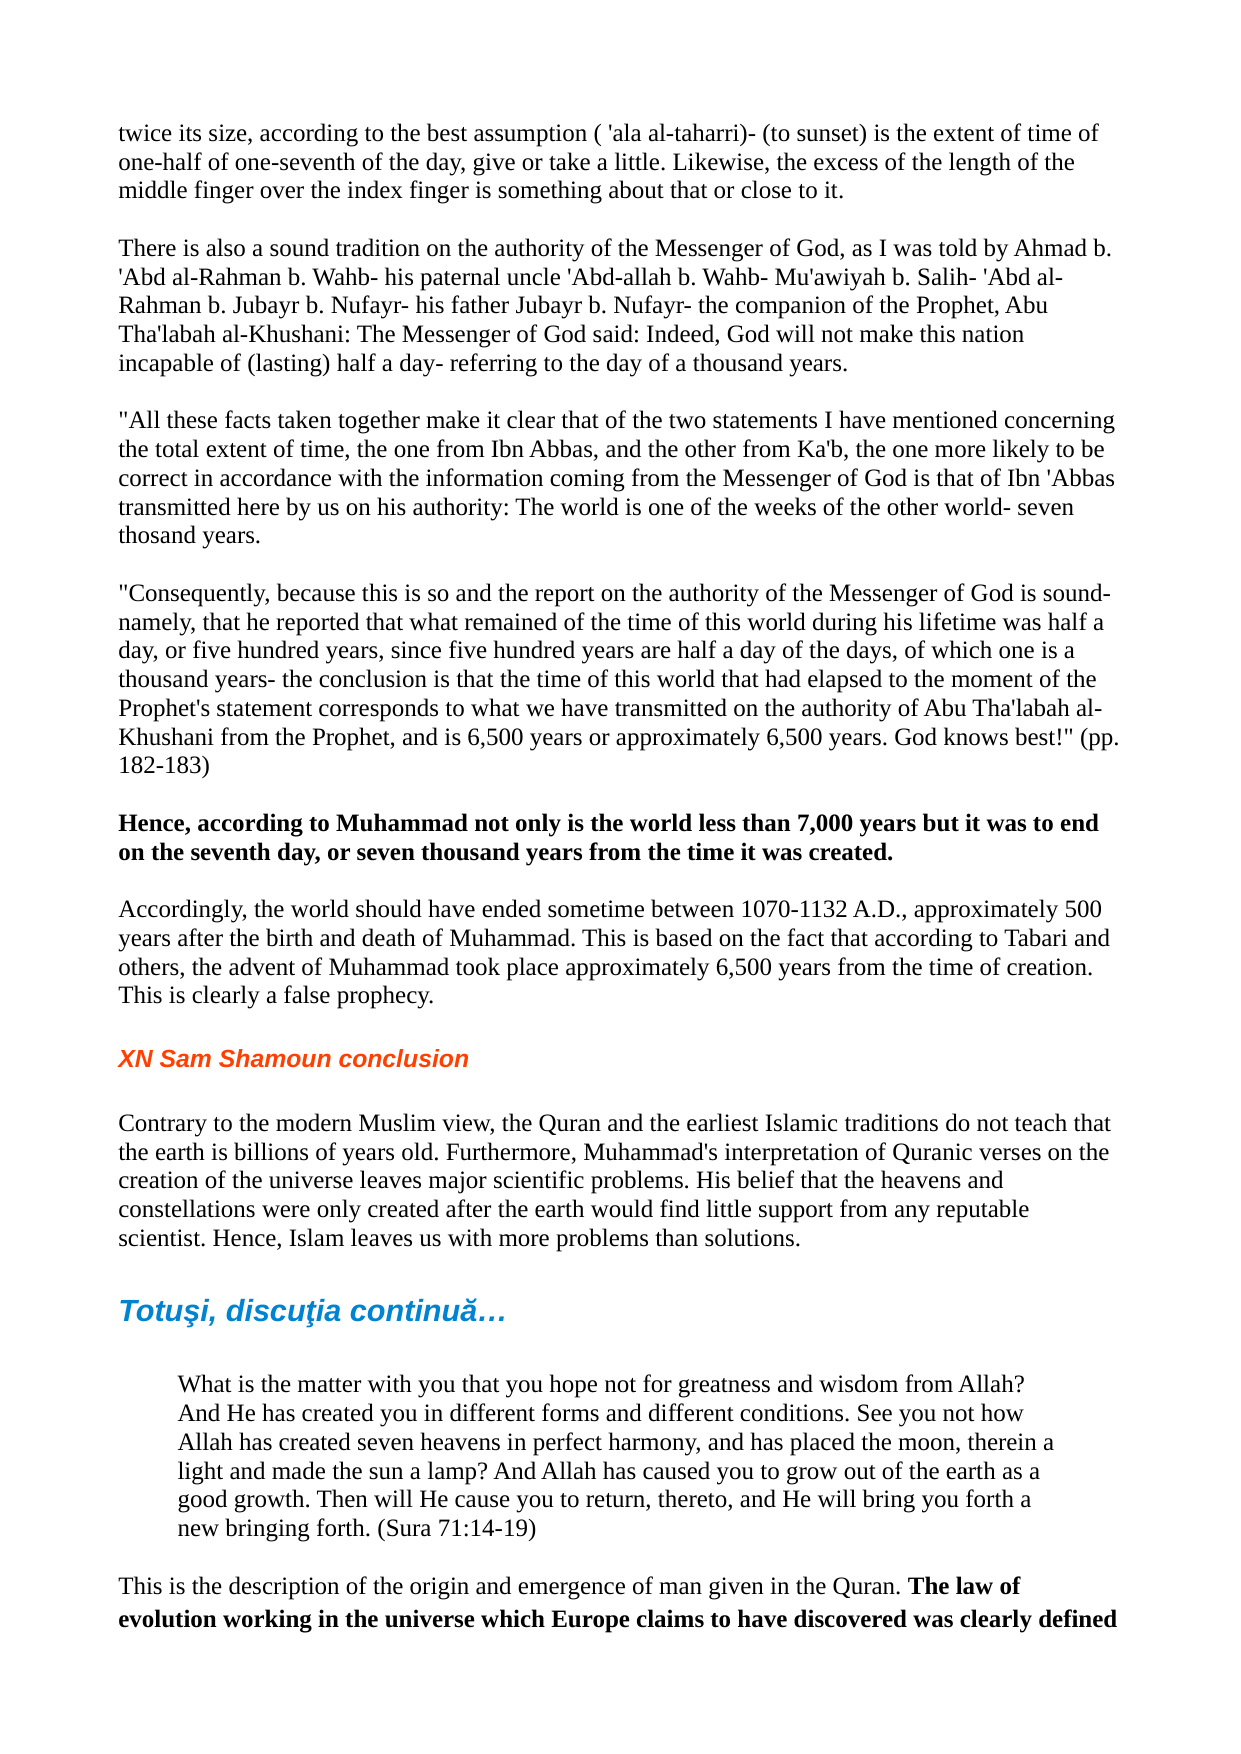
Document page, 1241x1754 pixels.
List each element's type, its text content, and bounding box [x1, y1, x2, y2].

text There is also a sound tradition on the authority of the Messenger of God, as I was told by Ahmad b. 'Abd al-Rahman b. Wahb- his paternal uncle 'Abd-allah b. Wahb- Mu'awiyah b. Salih- 'Abd al-Rahman b. Jubayr b. Nufayr- his father Jubayr b. Nufayr- the companion of the Prophet, Abu Tha'labah al-Khushani: The Messenger of God said: Indeed, God will not make this nation incapable of (lasting) half a day- referring to the day of a thousand years. [118, 233, 1122, 377]
text This is the description of the origin and emergence of man given in the Quran. The law of evolution working in the universe which Europe claims to have discovered was clearly defined [118, 1571, 1122, 1633]
text Contrary to the modern Muslim view, the Quran and the earliest Islamic traditions do not teach that the earth is billions of years old. Furthermore, Muhammad's interpretation of Quranic verses on the creation of the universe leaves major scientific problems. His belief that the heavens and constellations were only created after the earth would find little support from any reputable scientist. Hence, Islam leaves us with more problems than solutions. [118, 1108, 1122, 1252]
text "All these facts taken together make it clear that of the two statements I have mentioned concerning the total extent of time, the one from Ibn Abbas, and the other from Ka'b, the one more likely to be correct in accordance with the information coming from the Messenger of God is that of Ibn 'Abbas transmitted here by us on his authority: The world is one of the weeks of the other world- seven thosand years. [118, 406, 1122, 549]
text twice its size, according to the best assumption ( 'ala al-taharri)- (to sunset) is the extent of time of one-half of one-seventh of the day, give or take a little. Likewise, the excess of the length of the middle finger over the index finger is something about that or close to it. [118, 118, 1122, 204]
text "Consequently, because this is so and the report on the authority of the Messenger of God is sound- namely, that he reported that what remained of the time of this world during his lifetime was half a day, or five hundred years, since five hundred years are half a day of the days, of which one is a thousand years- the conclusion is that the time of this world that had elapsed to the moment of the Prophet's statement corresponds to what we have transmitted on the authority of Abu Tha'labah al-Khushani from the Prophet, and is 6,500 years or approximately 6,500 years. God knows best!" (pp. 182-183) [118, 578, 1122, 779]
text Hence, according to Muhammad not only is the world less than 7,000 years but it was to end on the seventh day, or seven thousand years from the time it was created. [118, 808, 1122, 866]
subtitle XN Sam Shamoun conclusion [118, 1044, 1122, 1073]
text Accordingly, the world should have ended sometime between 1070-1132 A.D., approximately 500 years after the birth and death of Muhammad. This is based on the fact that according to Tabari and others, the advent of Muhammad took place approximately 6,500 years from the time of creation. This is clearly a false prophecy. [118, 894, 1122, 1009]
subtitle Totuşi, discuţia continuă… [118, 1293, 1122, 1328]
text What is the matter with you that you hope not for greatness and wisdom from Allah? And He has created you in different forms and different conditions. See you not how Allah has created seven heavens in perfect harmony, and has placed the moon, therein a light and made the sun a lamp? And Allah has caused you to grow out of the earth as a good growth. Then will He cause you to return, thereto, and He will bring you forth a new bringing forth. (Sura 71:14-19) [177, 1369, 1063, 1542]
